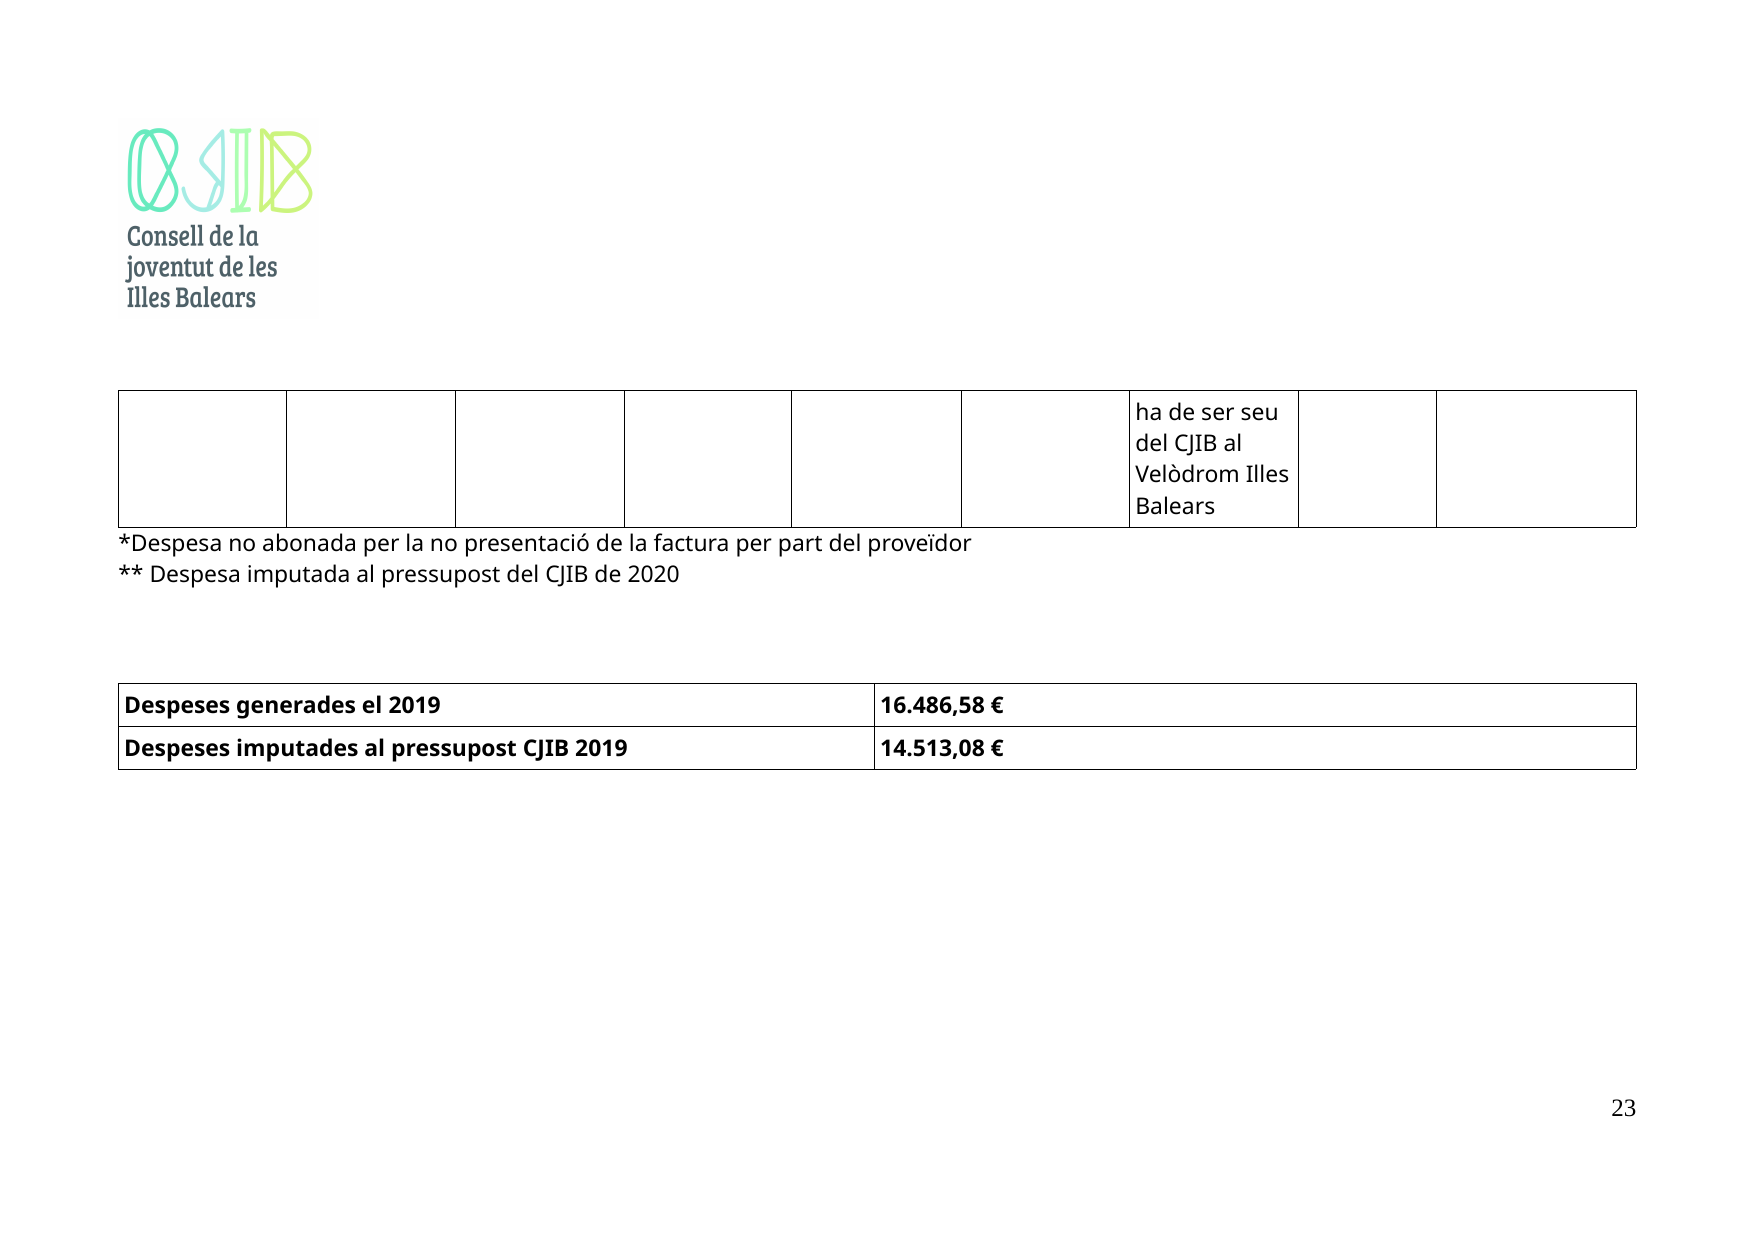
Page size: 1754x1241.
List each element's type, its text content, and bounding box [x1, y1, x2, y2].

table_cell [119, 391, 286, 527]
table_header 16.486,58 € [875, 684, 1636, 726]
table_cell [1299, 391, 1436, 527]
table_cell Despeses imputades al pressupost CJIB 2019 [119, 727, 874, 769]
text ** Despesa imputada al pressupost del CJIB de 2020 [118, 558, 1636, 589]
table_cell 14.513,08 € [875, 727, 1636, 769]
text *Despesa no abonada per la no presentació de la factura per part del proveïdor [118, 528, 1636, 558]
table_cell [456, 391, 624, 527]
picture [118, 118, 319, 319]
table_header Despeses generades el 2019 [119, 684, 874, 726]
table_cell [962, 391, 1129, 527]
table_cell [287, 391, 455, 527]
table_cell [792, 391, 961, 527]
table_cell [1437, 391, 1636, 527]
table_cell ha de ser seu del CJIB al Velòdrom Illes Balears [1130, 391, 1298, 527]
table_cell [625, 391, 791, 527]
